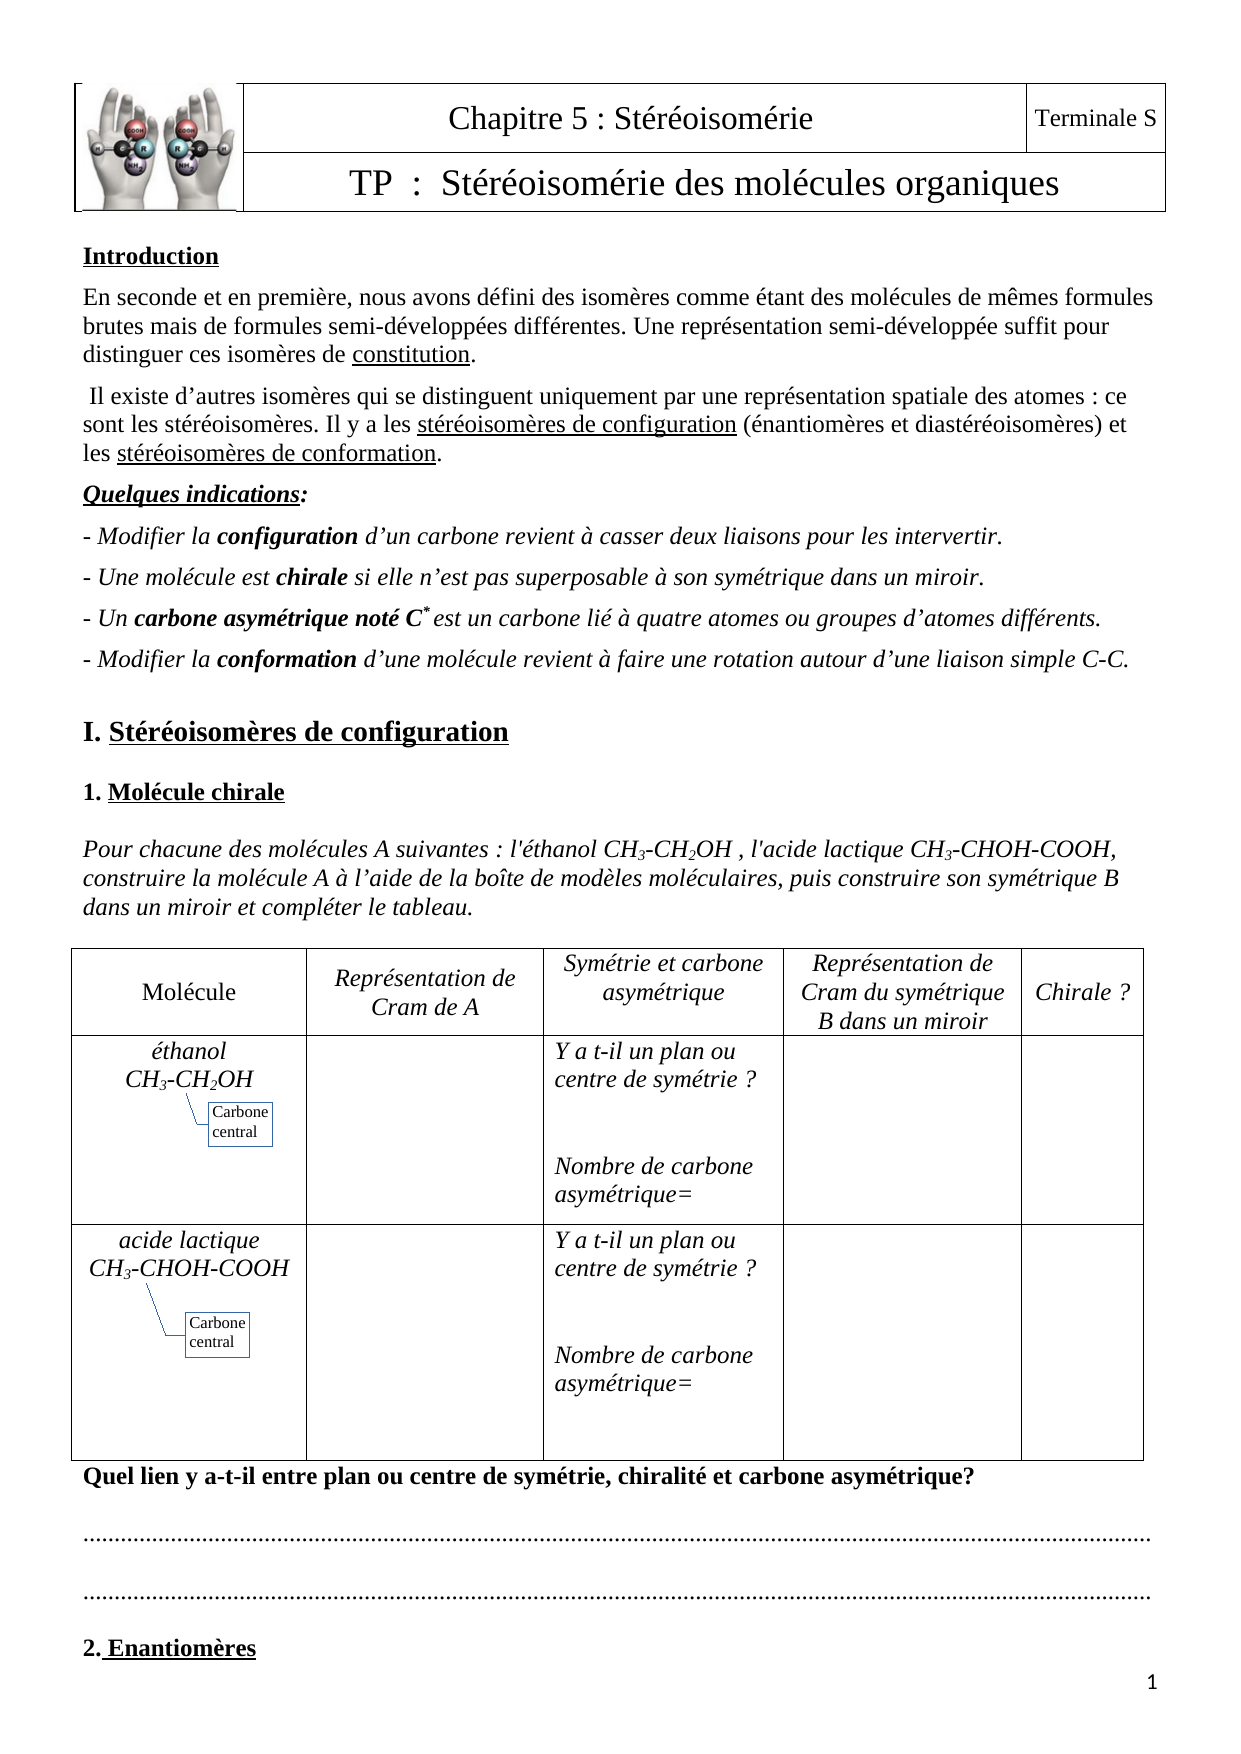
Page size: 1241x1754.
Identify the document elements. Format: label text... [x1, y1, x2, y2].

table_header Représentation de Cram de A [307, 949, 543, 1035]
table_header Chapitre 5 : Stéréoisomérie [244, 84, 1026, 152]
table_header Chirale ? [1022, 949, 1143, 1035]
table_cell [307, 1036, 543, 1224]
text - Modifier la configuration d’un carbone revient à casser deux liaisons pour les intervertir. [83, 521, 1157, 549]
text - Modifier la conformation d’une molécule revient à faire une rotation autour d’une liaison simple C-C. [83, 644, 1157, 673]
text 1. Molécule chirale [83, 777, 1157, 806]
table_cell Y a t-il un plan ou centre de symétrie ? Nombre de carbone asymétrique= [544, 1036, 783, 1224]
text Quelques indications: [83, 479, 1157, 508]
text I. Stéréoisomères de configuration [83, 714, 1157, 748]
text - Un carbone asymétrique noté C* est un carbone lié à quatre atomes ou groupes d’atomes différents. [83, 603, 1157, 632]
text Il existe d’autres isomères qui se distinguent uniquement par une représentation spatiale des atomes : ce sont les stéréoisomères. Il y a les stéréoisomères de configuration (énantiomères et diastéréoisomères) et les stéréoisomères de conformation. [83, 381, 1157, 467]
table_header [76, 84, 236, 212]
table_cell éthanol CH3-CH2OH [72, 1036, 306, 1224]
table_cell TP : Stéréoisomérie des molécules organiques [244, 153, 1165, 211]
table_cell [784, 1036, 1021, 1224]
table_cell [1022, 1225, 1143, 1460]
table_header Terminale S [1027, 84, 1165, 152]
table_header Molécule [72, 949, 306, 1035]
table_cell [307, 1225, 543, 1460]
table_header Représentation de Cram du symétrique B dans un miroir [784, 949, 1021, 1035]
table_header [237, 84, 243, 211]
table_cell Y a t-il un plan ou centre de symétrie ? Nombre de carbone asymétrique= [544, 1225, 783, 1460]
text En seconde et en première, nous avons défini des isomères comme étant des molécules de mêmes formules brutes mais de formules semi-développées différentes. Une représentation semi-développée suffit pour distinguer ces isomères de constitution. [83, 282, 1157, 368]
text 2. Enantiomères [83, 1633, 1157, 1662]
text - Une molécule est chirale si elle n’est pas superposable à son symétrique dans un miroir. [83, 562, 1157, 591]
text ........................................................................................................................................................................... [83, 1518, 1157, 1547]
text Pour chacune des molécules A suivantes : l'éthanol CH3-CH2OH , l'acide lactique CH3-CHOH-COOH, construire la molécule A à l’aide de la boîte de modèles moléculaires, puis construire son symétrique B dans un miroir et compléter le tableau. [83, 834, 1157, 921]
text Introduction [83, 241, 1157, 269]
table_header Symétrie et carbone asymétrique [544, 949, 783, 1035]
table_cell acide lactique CH3-CHOH-COOH [72, 1225, 306, 1460]
text Quel lien y a-t-il entre plan ou centre de symétrie, chiralité et carbone asymétrique? [83, 949, 1157, 1490]
text ........................................................................................................................................................................... [83, 1576, 1157, 1605]
table_cell [784, 1225, 1021, 1460]
table_cell [1022, 1036, 1143, 1224]
